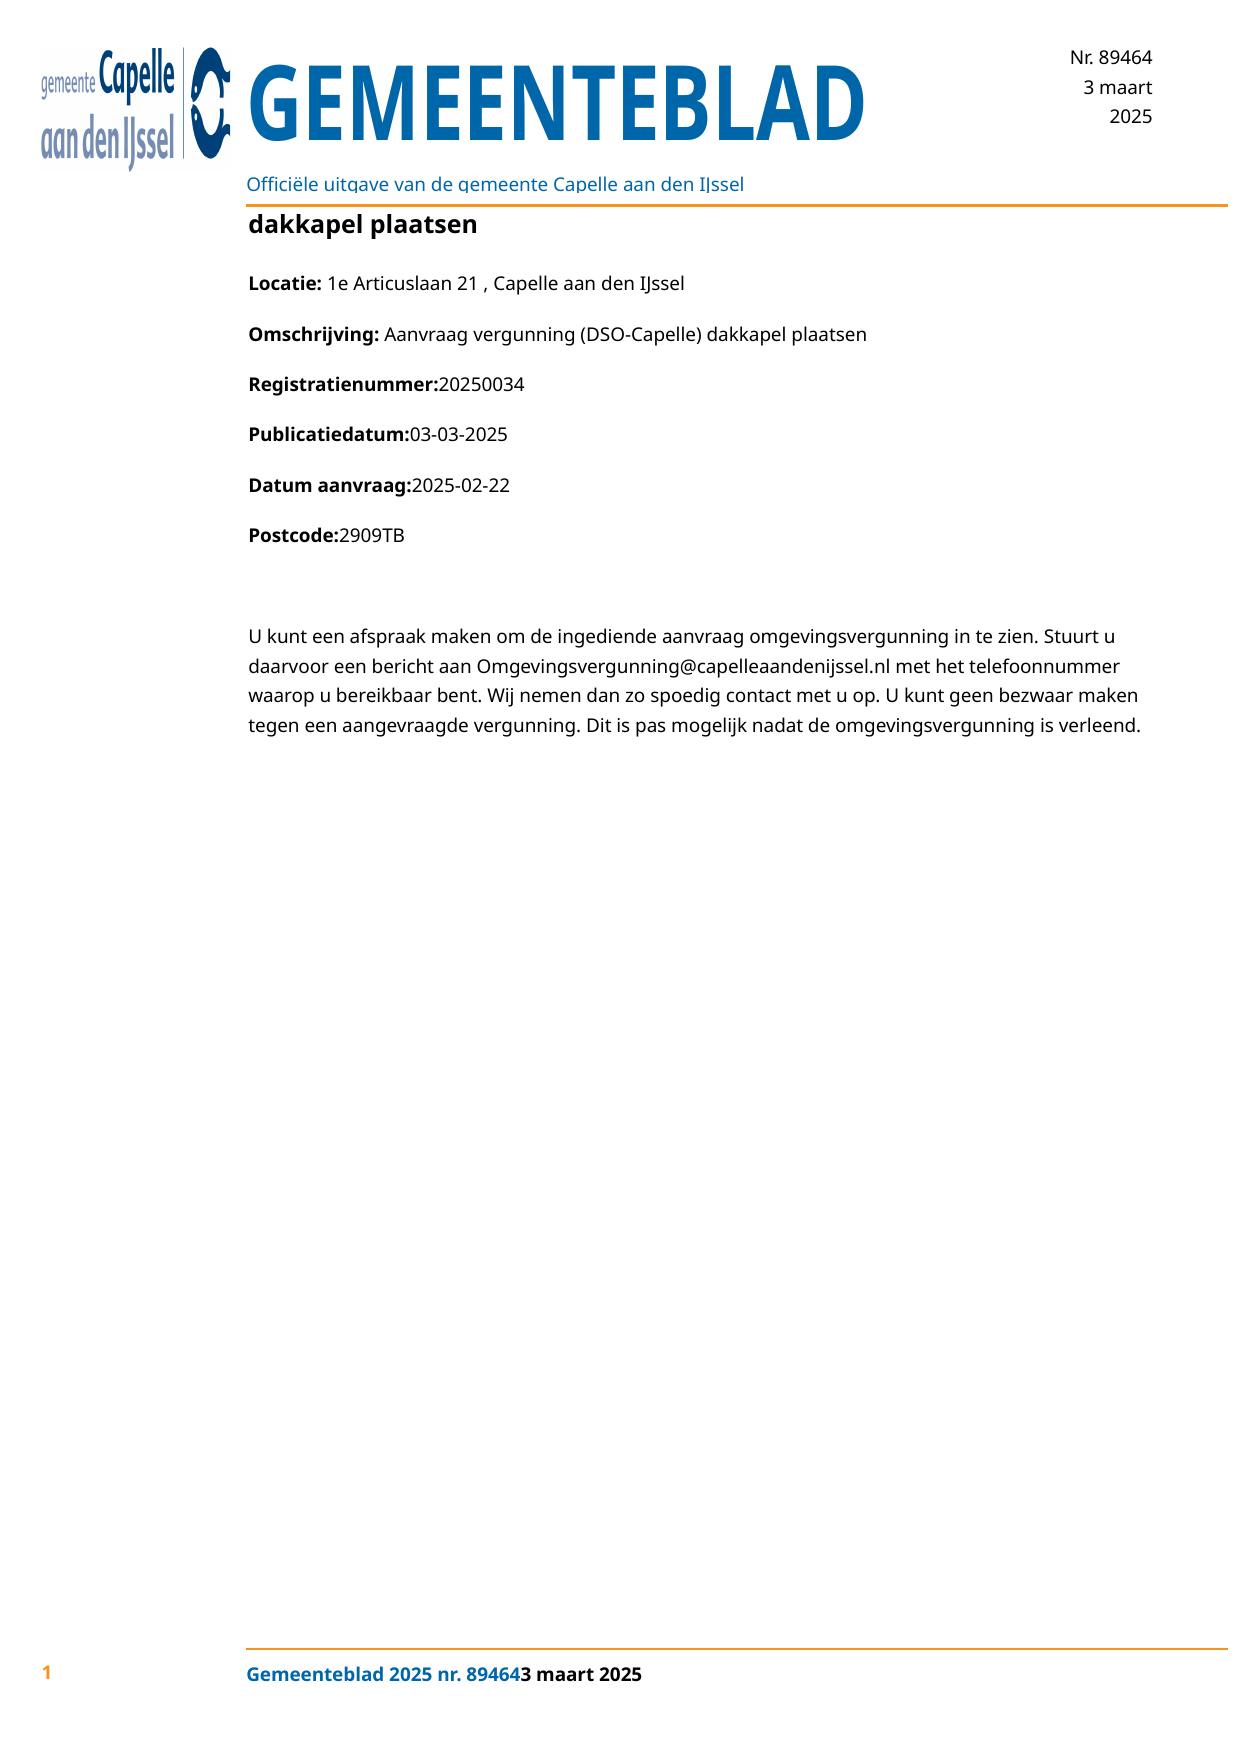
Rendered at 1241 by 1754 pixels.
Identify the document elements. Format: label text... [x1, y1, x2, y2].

text Datum aanvraag:2025-02-22 [248, 472, 1152, 498]
text dakkapel plaatsen [248, 207, 1152, 241]
text Locatie: 1e Articuslaan 21 , Capelle aan den IJssel [248, 270, 1152, 296]
picture [41, 47, 231, 172]
text Postcode:2909TB [248, 522, 1152, 548]
text Publicatiedatum:03-03-2025 [248, 422, 1152, 447]
text Registratienummer:20250034 [248, 371, 1152, 397]
text Omschrijving: Aanvraag vergunning (DSO-Capelle) dakkapel plaatsen [248, 321, 1152, 346]
text U kunt een afspraak maken om de ingediende aanvraag omgevingsvergunning in te zien. Stuurt u daarvoor een bericht aan Omgevingsvergunning@capelleaandenijssel.nl met het telefoonnummer waarop u bereikbaar bent. Wij nemen dan zo spoedig contact met u op. U kunt geen bezwaar maken tegen een aangevraagde vergunning. Dit is pas mogelijk nadat de omgevingsvergunning is verleend. [248, 623, 1152, 738]
